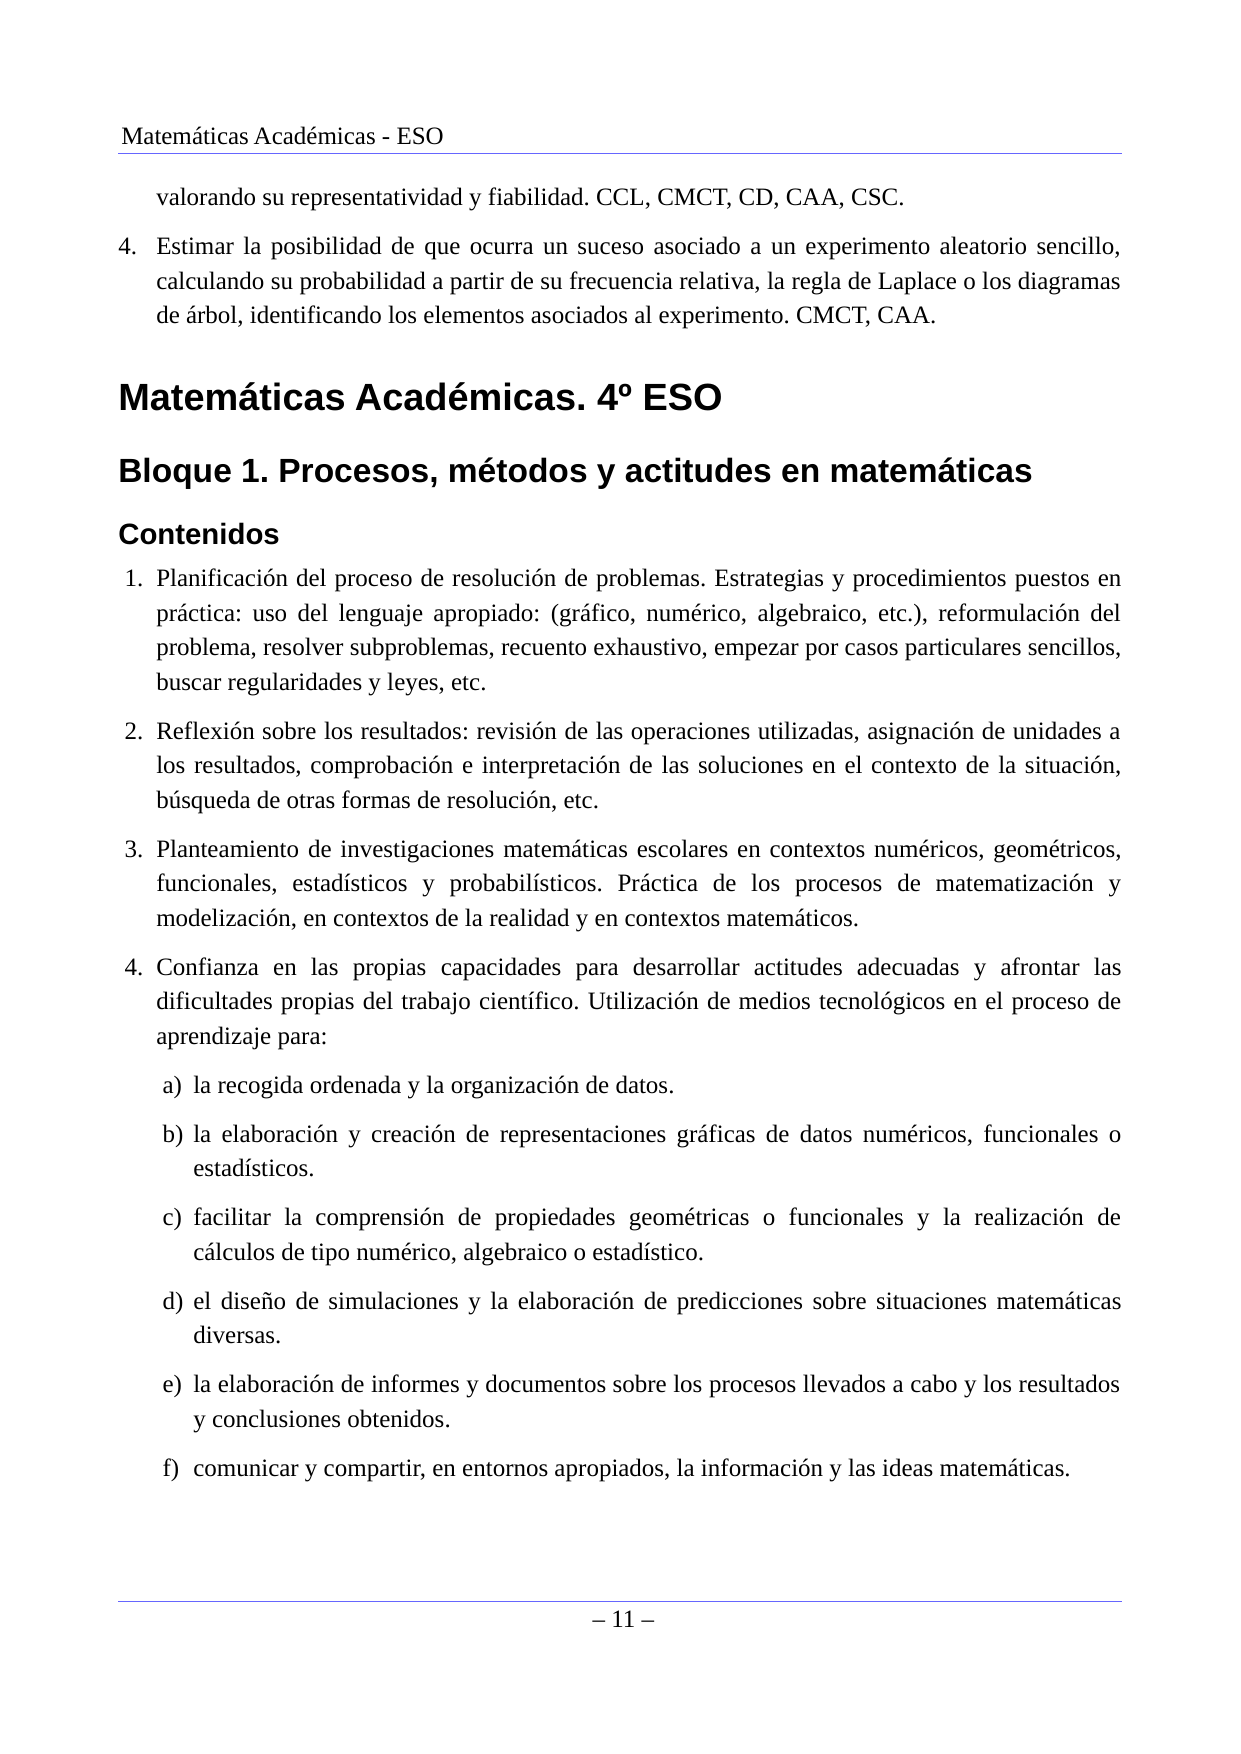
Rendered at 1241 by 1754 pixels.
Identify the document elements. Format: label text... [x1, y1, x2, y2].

subtitle Contenidos [118, 517, 1122, 551]
list comunicar y compartir, en entornos apropiados, la información y las ideas matemáticas. [156, 1453, 1122, 1482]
list Planificación del proceso de resolución de problemas. Estrategias y procedimientos puestos en práctica: uso del lenguaje apropiado: (gráfico, numérico, algebraico, etc.), reformulación del problema, resolver subproblemas, recuento exhaustivo, empezar por casos particulares sencillos, buscar regularidades y leyes, etc. [118, 563, 1122, 696]
list Estimar la posibilidad de que ocurra un suceso asociado a un experimento aleatorio sencillo, calculando su probabilidad a partir de su frecuencia relativa, la regla de Laplace o los diagramas de árbol, identificando los elementos asociados al experimento. CMCT, CAA. [118, 231, 1122, 329]
subtitle Bloque 1. Procesos, métodos y actitudes en matemáticas [118, 451, 1122, 490]
list la elaboración de informes y documentos sobre los procesos llevados a cabo y los resultados y conclusiones obtenidos. [156, 1369, 1122, 1433]
list el diseño de simulaciones y la elaboración de predicciones sobre situaciones matemáticas diversas. [156, 1286, 1122, 1349]
list Planteamiento de investigaciones matemáticas escolares en contextos numéricos, geométricos, funcionales, estadísticos y probabilísticos. Práctica de los procesos de matematización y modelización, en contextos de la realidad y en contextos matemáticos. [118, 834, 1122, 932]
list Reflexión sobre los resultados: revisión de las operaciones utilizadas, asignación de unidades a los resultados, comprobación e interpretación de las soluciones en el contexto de la situación, búsqueda de otras formas de resolución, etc. [118, 716, 1122, 813]
list la recogida ordenada y la organización de datos. [156, 1070, 1122, 1099]
list facilitar la comprensión de propiedades geométricas o funcionales y la realización de cálculos de tipo numérico, algebraico o estadístico. [156, 1202, 1122, 1266]
subtitle Matemáticas Académicas. 4º ESO [118, 374, 1122, 418]
list Confianza en las propias capacidades para desarrollar actitudes adecuadas y afrontar las dificultades propias del trabajo científico. Utilización de medios tecnológicos en el proceso de aprendizaje para: [118, 952, 1122, 1049]
list la elaboración y creación de representaciones gráficas de datos numéricos, funcionales o estadísticos. [156, 1119, 1122, 1182]
list valorando su representatividad y fiabilidad. CCL, CMCT, CD, CAA, CSC. [118, 182, 1122, 211]
